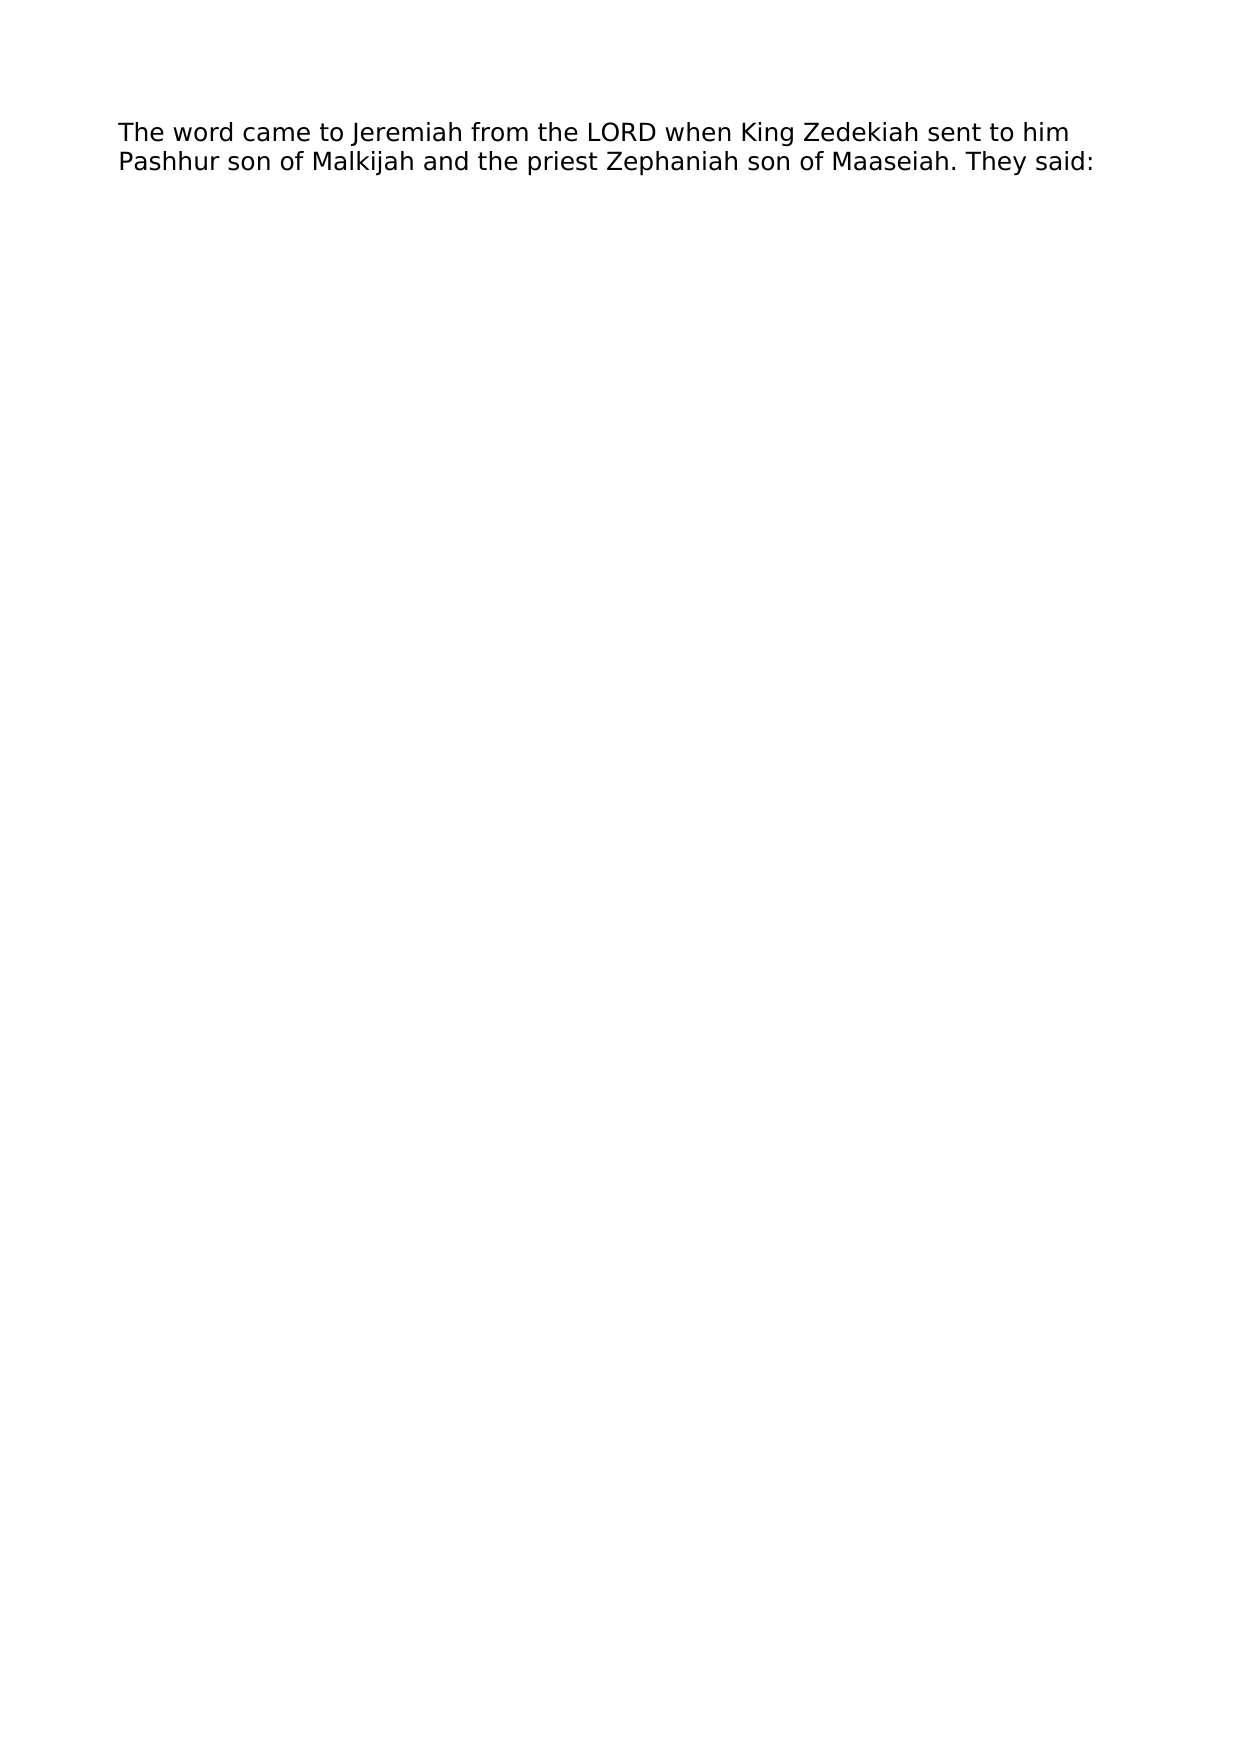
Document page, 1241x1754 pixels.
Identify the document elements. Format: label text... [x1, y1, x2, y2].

text The word came to Jeremiah from the LORD when King Zedekiah sent to him Pashhur son of Malkijah and the priest Zephaniah son of Maaseiah. They said: [118, 118, 1122, 176]
